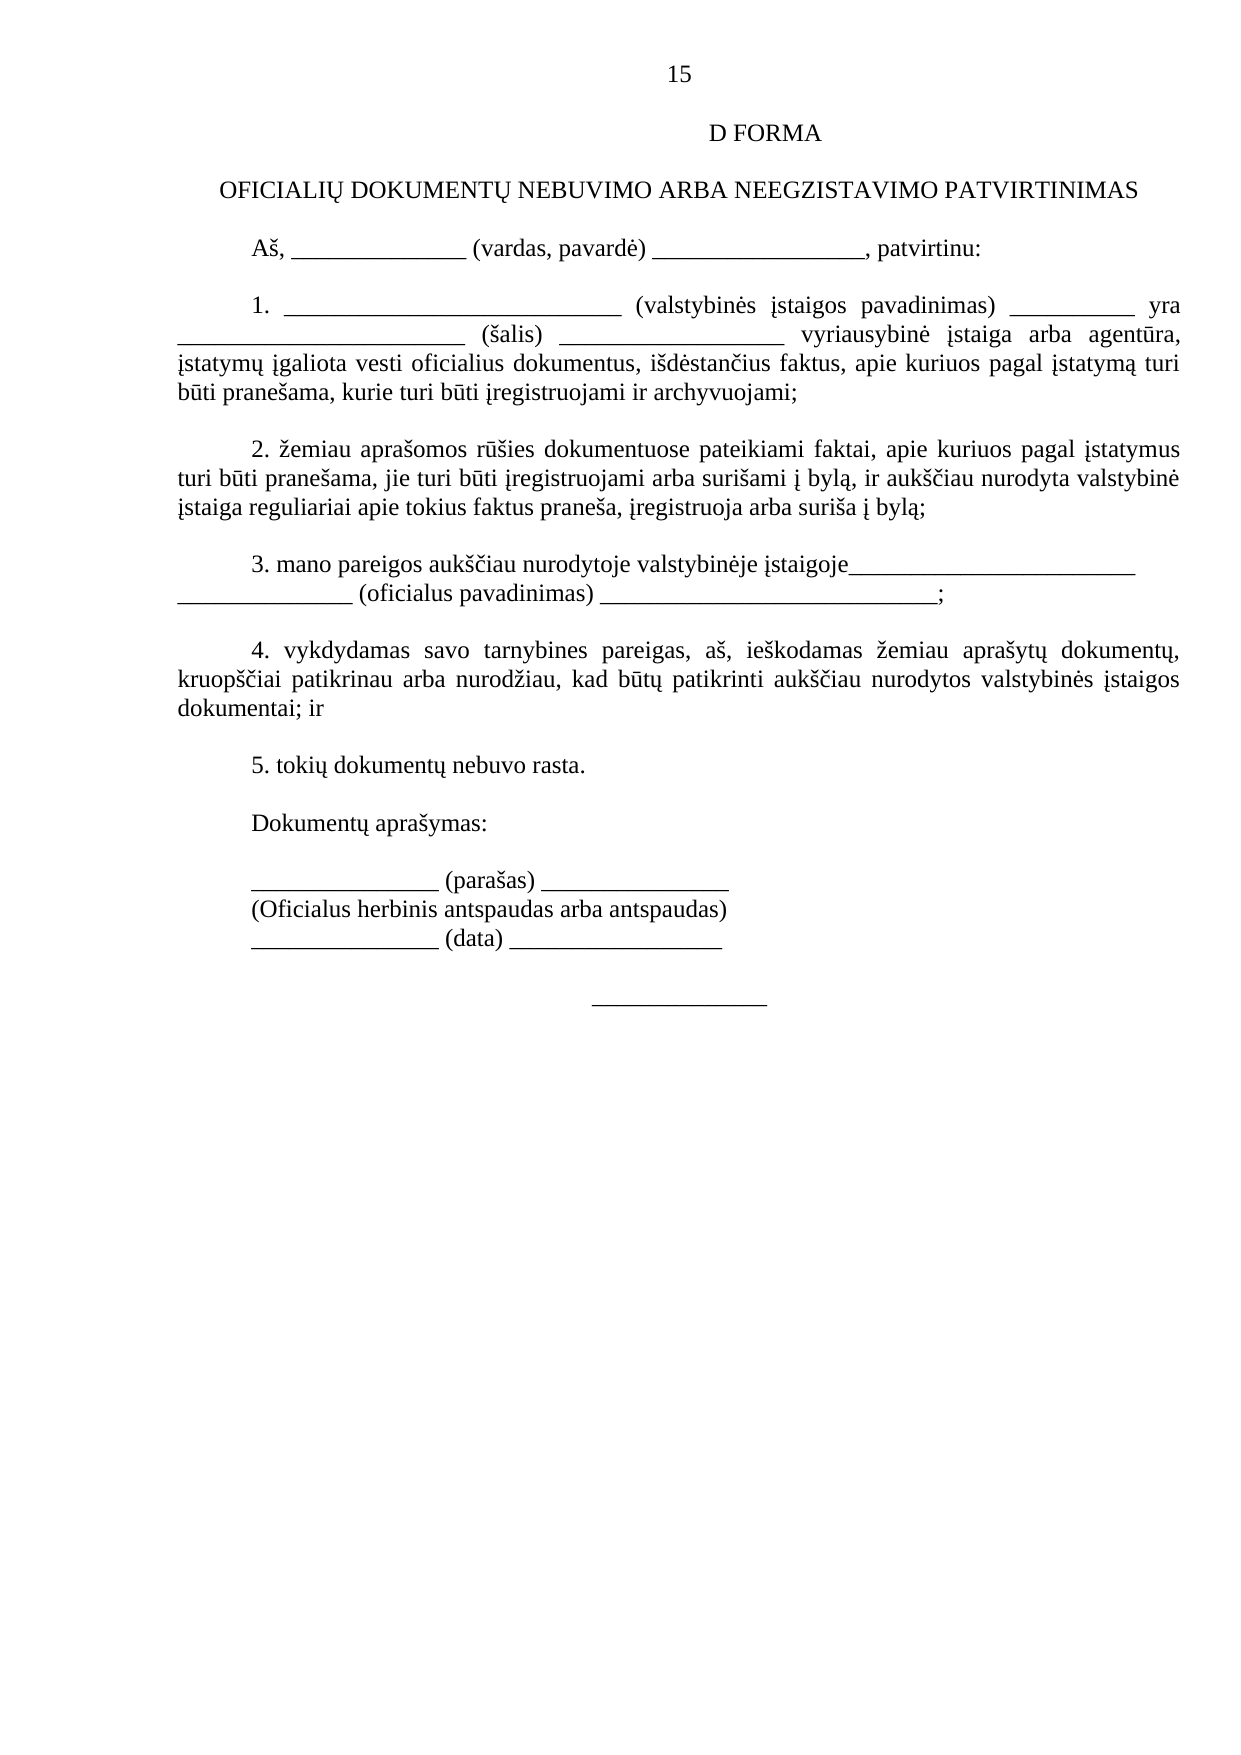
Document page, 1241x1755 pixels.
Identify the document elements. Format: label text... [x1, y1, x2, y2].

text Dokumentų aprašymas: [177, 808, 1181, 837]
text 1. ___________________________ (valstybinės įstaigos pavadinimas) __________ yra _______________________ (šalis) __________________ vyriausybinė įstaiga arba agentūra, įstatymų įgaliota vesti oficialius dokumentus, išdėstančius faktus, apie kuriuos pagal įstatymą turi būti pranešama, kurie turi būti įregistruojami ir archyvuojami; [177, 291, 1181, 406]
text (Oficialus herbinis antspaudas arba antspaudas) [177, 894, 1181, 923]
text _______________ (parašas) _______________ [177, 866, 1181, 894]
text ______________ [177, 981, 1181, 1009]
text OFICIALIŲ DOKUMENTŲ NEBUVIMO ARBA NEEGZISTAVIMO PATVIRTINIMAS [177, 176, 1181, 204]
text 3. mano pareigos aukščiau nurodytoje valstybinėje įstaigoje ______________ (oficialus pavadinimas) ___________________________; [177, 549, 1181, 607]
text 4. vykdydamas savo tarnybines pareigas, aš, ieškodamas žemiau aprašytų dokumentų, kruopščiai patikrinau arba nurodžiau, kad būtų patikrinti aukščiau nurodytos valstybinės įstaigos dokumentai; ir [177, 636, 1181, 722]
text D FORMA [177, 118, 1181, 147]
text 5. tokių dokumentų nebuvo rasta. [177, 751, 1181, 779]
text 2. žemiau aprašomos rūšies dokumentuose pateikiami faktai, apie kuriuos pagal įstatymus turi būti pranešama, jie turi būti įregistruojami arba surišami į bylą, ir aukščiau nurodyta valstybinė įstaiga reguliariai apie tokius faktus praneša, įregistruoja arba suriša į bylą; [177, 434, 1181, 521]
text _______________ (data) _________________ [177, 923, 1181, 952]
text Aš, ______________ (vardas, pavardė) _________________, patvirtinu: [177, 233, 1181, 262]
